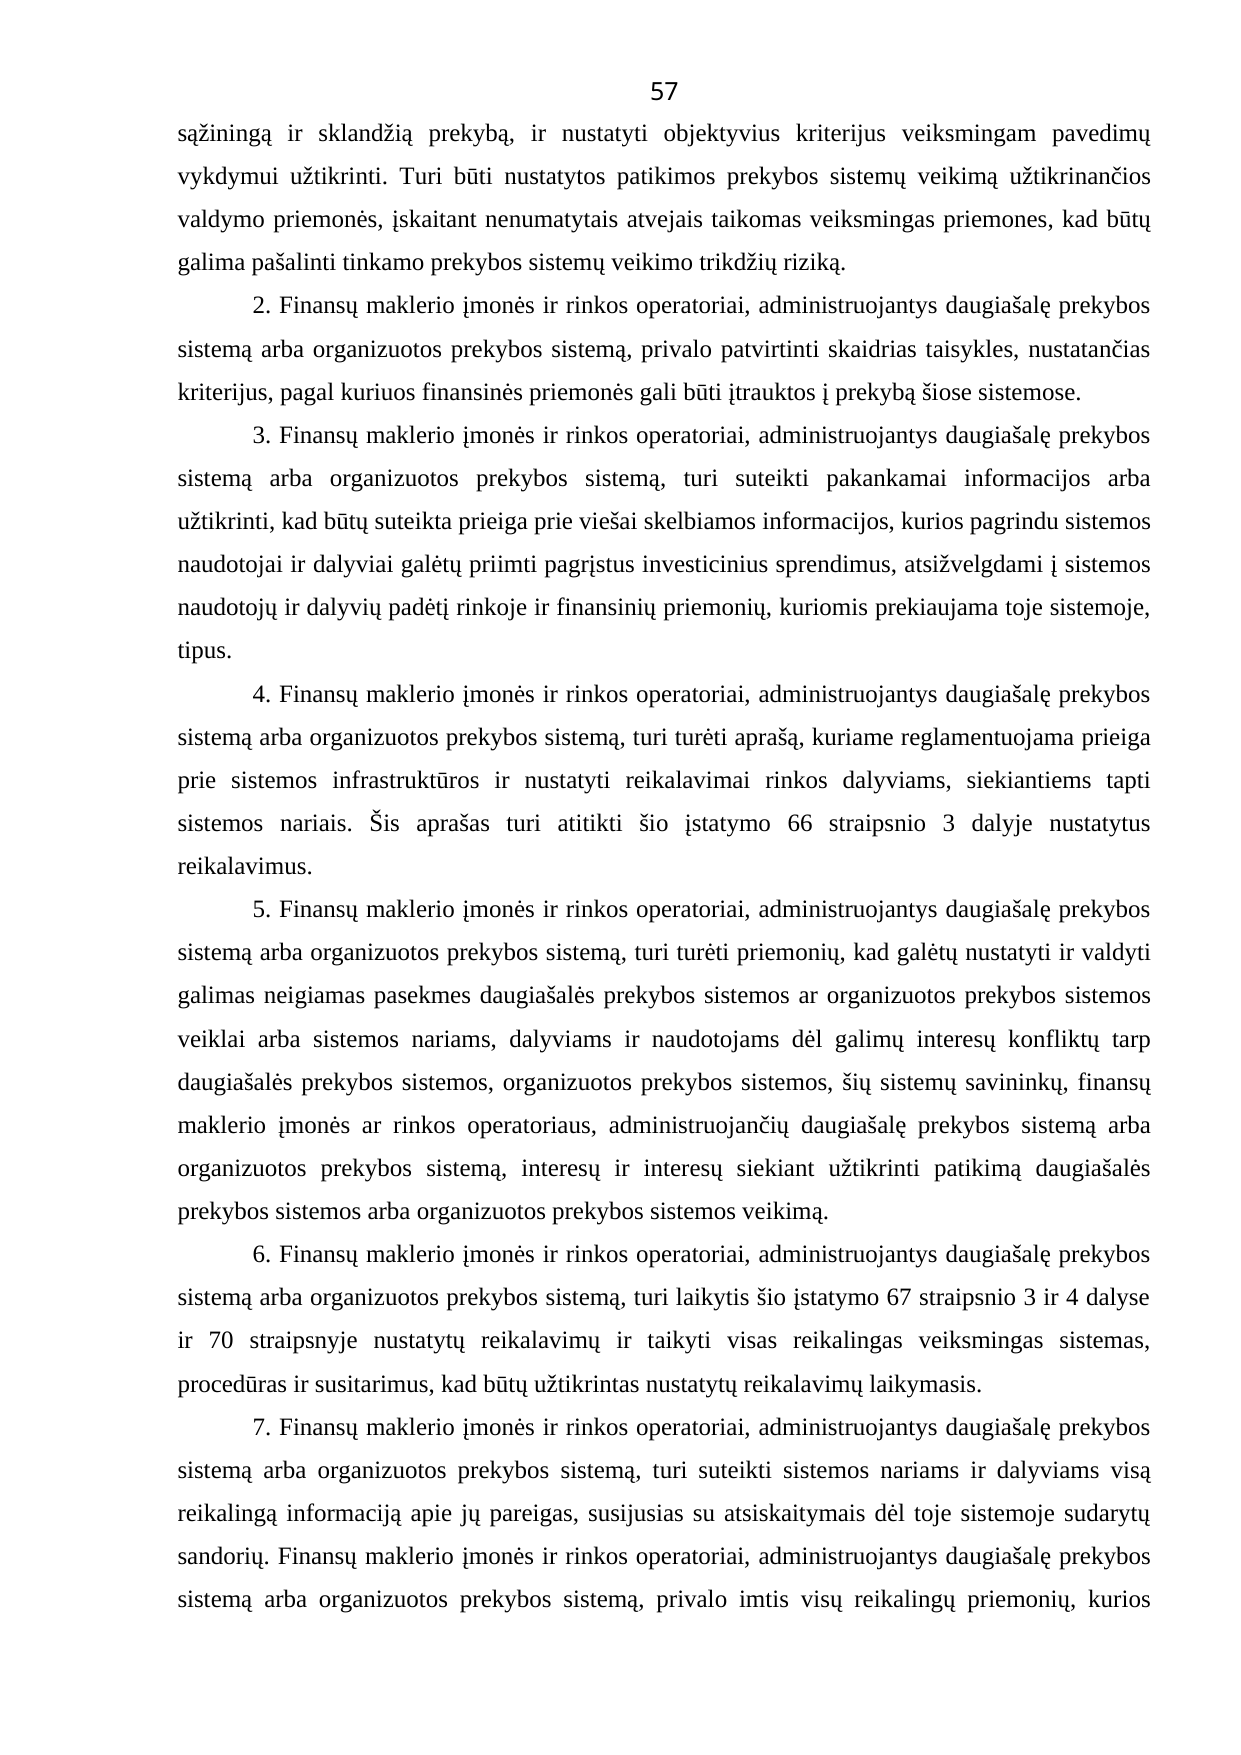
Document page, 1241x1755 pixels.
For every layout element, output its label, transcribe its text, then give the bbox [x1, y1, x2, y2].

text 2. Finansų maklerio įmonės ir rinkos operatoriai, administruojantys daugiašalę prekybos sistemą arba organizuotos prekybos sistemą, privalo patvirtinti skaidrias taisykles, nustatančias kriterijus, pagal kuriuos finansinės priemonės gali būti įtrauktos į prekybą šiose sistemose. [177, 291, 1152, 406]
text sąžiningą ir sklandžią prekybą, ir nustatyti objektyvius kriterijus veiksmingam pavedimų vykdymui užtikrinti. Turi būti nustatytos patikimos prekybos sistemų veikimą užtikrinančios valdymo priemonės, įskaitant nenumatytais atvejais taikomas veiksmingas priemones, kad būtų galima pašalinti tinkamo prekybos sistemų veikimo trikdžių riziką. [177, 118, 1152, 276]
text 4. Finansų maklerio įmonės ir rinkos operatoriai, administruojantys daugiašalę prekybos sistemą arba organizuotos prekybos sistemą, turi turėti aprašą, kuriame reglamentuojama prieiga prie sistemos infrastruktūros ir nustatyti reikalavimai rinkos dalyviams, siekiantiems tapti sistemos nariais. Šis aprašas turi atitikti šio įstatymo 66 straipsnio 3 dalyje nustatytus reikalavimus. [177, 679, 1152, 880]
text 6. Finansų maklerio įmonės ir rinkos operatoriai, administruojantys daugiašalę prekybos sistemą arba organizuotos prekybos sistemą, turi laikytis šio įstatymo 67 straipsnio 3 ir 4 dalyse ir 70 straipsnyje nustatytų reikalavimų ir taikyti visas reikalingas veiksmingas sistemas, procedūras ir susitarimus, kad būtų užtikrintas nustatytų reikalavimų laikymasis. [177, 1239, 1152, 1397]
text 7. Finansų maklerio įmonės ir rinkos operatoriai, administruojantys daugiašalę prekybos sistemą arba organizuotos prekybos sistemą, turi suteikti sistemos nariams ir dalyviams visą reikalingą informaciją apie jų pareigas, susijusias su atsiskaitymais dėl toje sistemoje sudarytų sandorių. Finansų maklerio įmonės ir rinkos operatoriai, administruojantys daugiašalę prekybos sistemą arba organizuotos prekybos sistemą, privalo imtis visų reikalingų priemonių, kurios [177, 1412, 1152, 1613]
text 5. Finansų maklerio įmonės ir rinkos operatoriai, administruojantys daugiašalę prekybos sistemą arba organizuotos prekybos sistemą, turi turėti priemonių, kad galėtų nustatyti ir valdyti galimas neigiamas pasekmes daugiašalės prekybos sistemos ar organizuotos prekybos sistemos veiklai arba sistemos nariams, dalyviams ir naudotojams dėl galimų interesų konfliktų tarp daugiašalės prekybos sistemos, organizuotos prekybos sistemos, šių sistemų savininkų, finansų maklerio įmonės ar rinkos operatoriaus, administruojančių daugiašalę prekybos sistemą arba organizuotos prekybos sistemą, interesų ir interesų siekiant užtikrinti patikimą daugiašalės prekybos sistemos arba organizuotos prekybos sistemos veikimą. [177, 894, 1152, 1225]
text 3. Finansų maklerio įmonės ir rinkos operatoriai, administruojantys daugiašalę prekybos sistemą arba organizuotos prekybos sistemą, turi suteikti pakankamai informacijos arba užtikrinti, kad būtų suteikta prieiga prie viešai skelbiamos informacijos, kurios pagrindu sistemos naudotojai ir dalyviai galėtų priimti pagrįstus investicinius sprendimus, atsižvelgdami į sistemos naudotojų ir dalyvių padėtį rinkoje ir finansinių priemonių, kuriomis prekiaujama toje sistemoje, tipus. [177, 420, 1152, 664]
